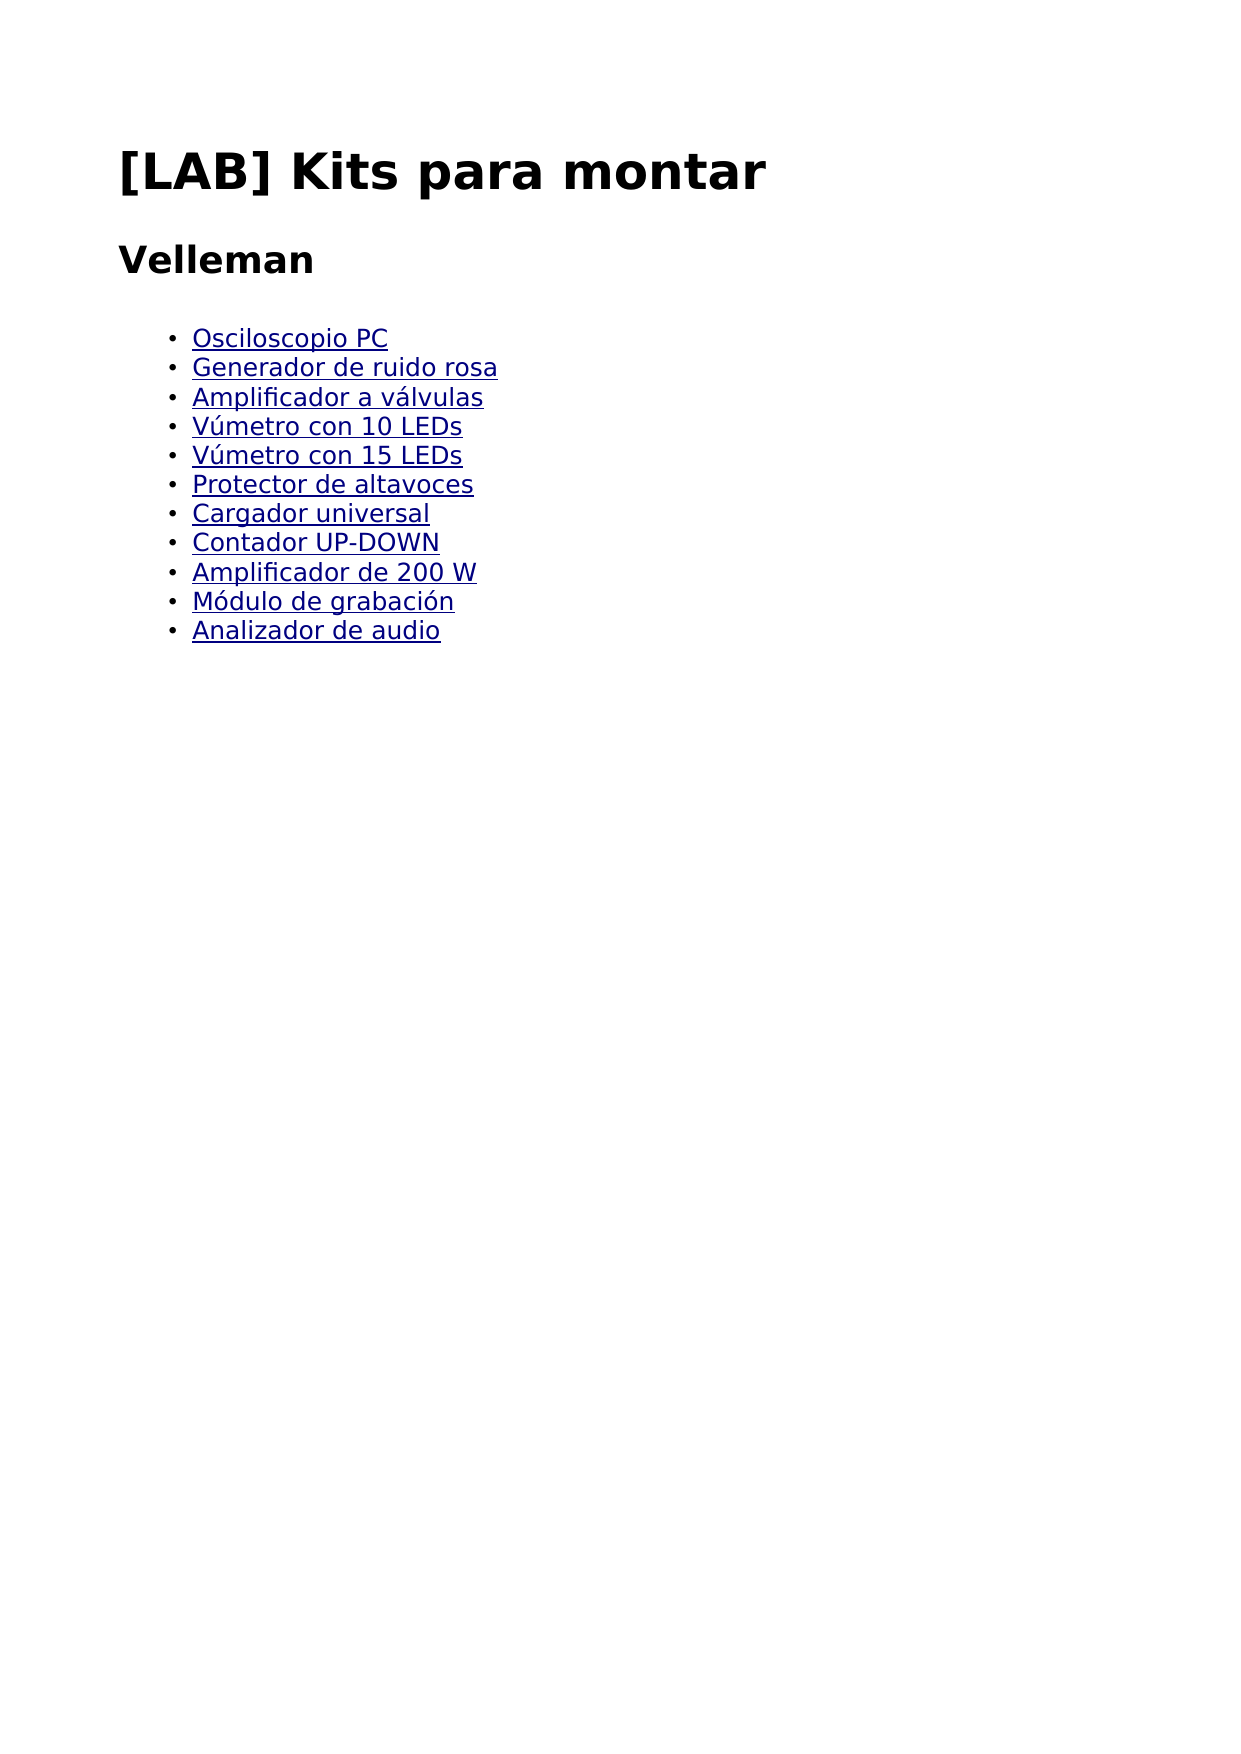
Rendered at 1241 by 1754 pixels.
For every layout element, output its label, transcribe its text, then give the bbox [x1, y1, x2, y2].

list Cargador universal [177, 499, 1122, 529]
list Módulo de grabación [177, 587, 1122, 616]
list Contador UP-DOWN [177, 529, 1122, 558]
list Generador de ruido rosa [177, 354, 1122, 383]
list Amplificador a válvulas [177, 383, 1122, 412]
list Vúmetro con 15 LEDs [177, 441, 1122, 470]
list Vúmetro con 10 LEDs [177, 412, 1122, 441]
subtitle [LAB] Kits para montar [118, 143, 1122, 201]
list Protector de altavoces [177, 470, 1122, 499]
list Amplificador de 200 W [177, 558, 1122, 587]
list Osciloscopio PC [177, 324, 1122, 354]
list Analizador de audio [177, 616, 1122, 645]
subtitle Velleman [118, 239, 1122, 282]
